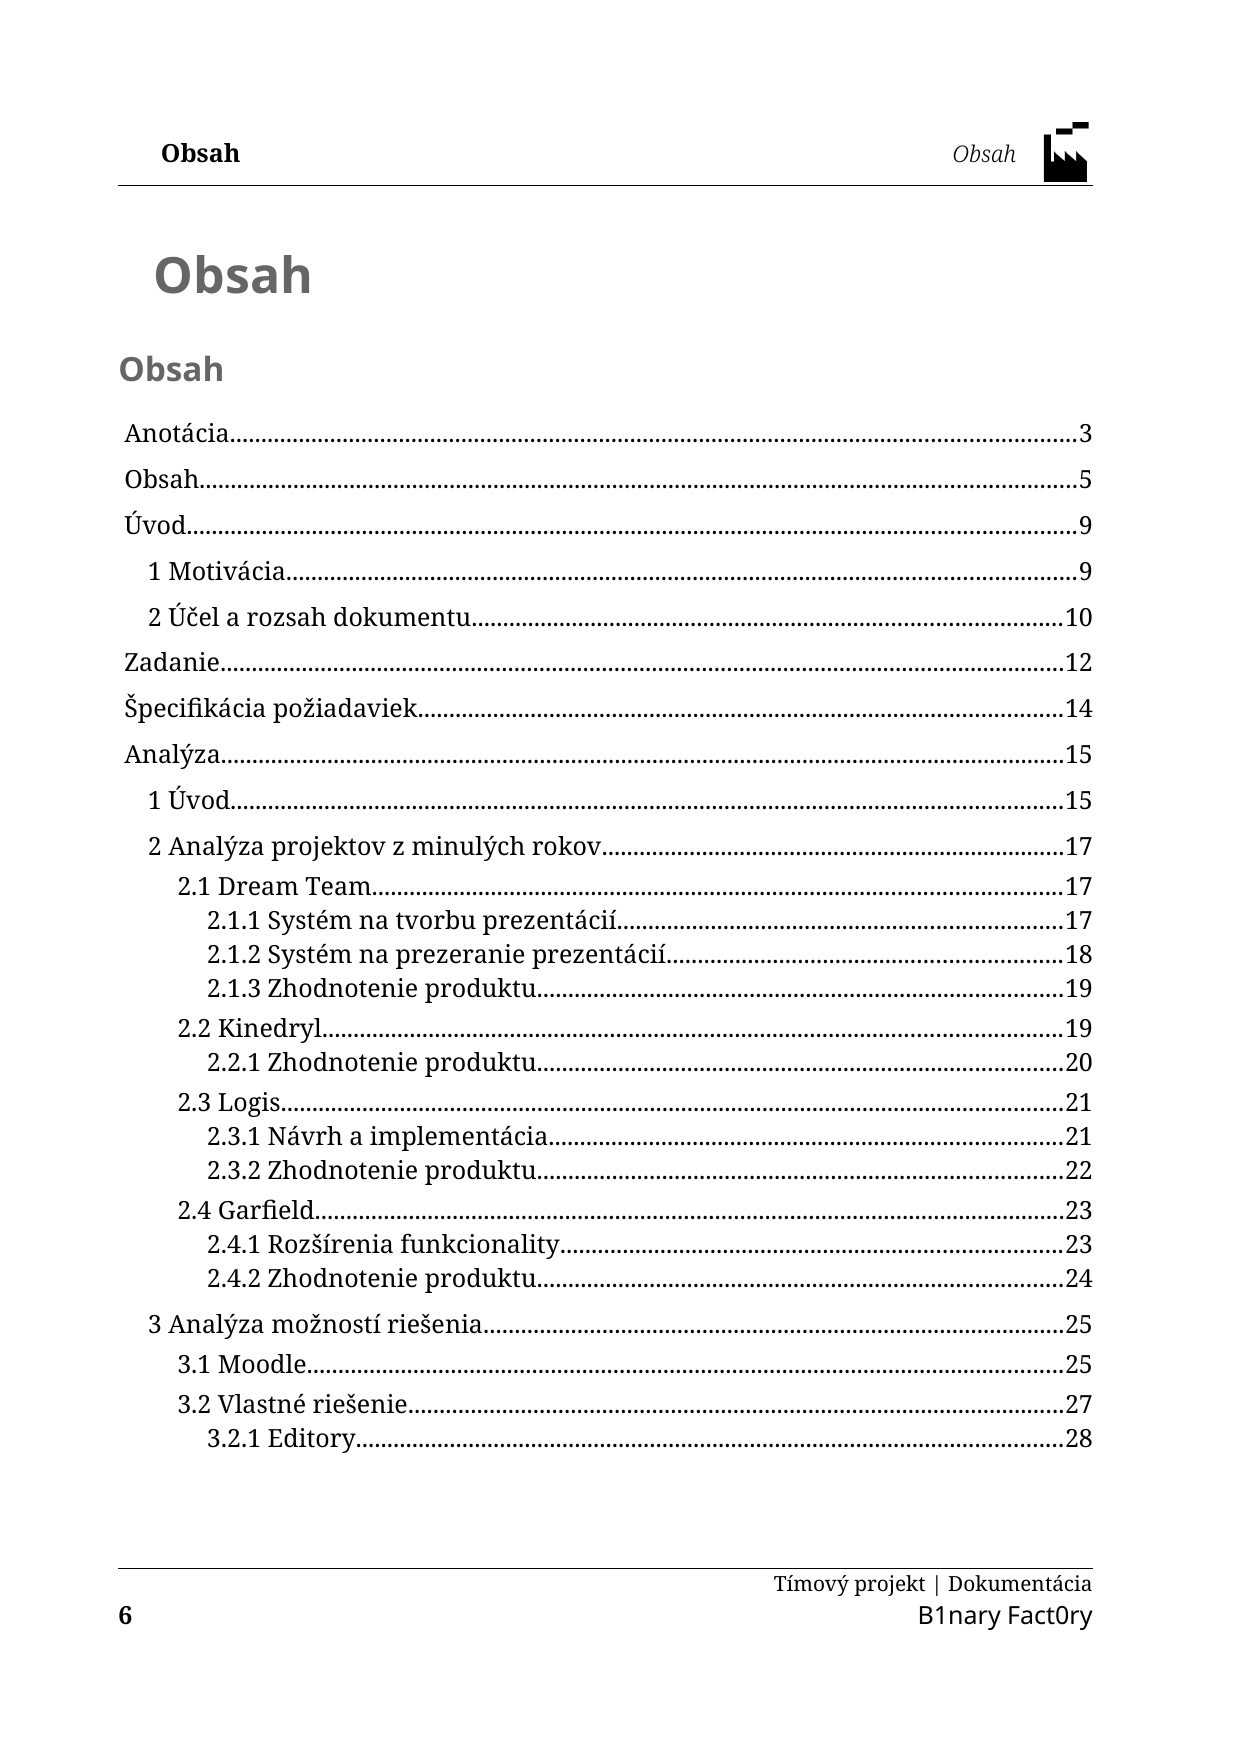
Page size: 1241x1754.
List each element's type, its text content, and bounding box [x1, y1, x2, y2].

text 3.2 Vlastné riešenie 27 [177, 1387, 1093, 1421]
text 2.2 Kinedryl 19 [177, 1011, 1093, 1044]
text Zadanie 12 [124, 645, 1093, 679]
text 2.1.1 Systém na tvorbu prezentácií 17 [207, 902, 1093, 936]
text 2.2.1 Zhodnotenie produktu 20 [207, 1044, 1093, 1079]
text Analýza 15 [124, 737, 1093, 771]
text 3.2.1 Editory 28 [207, 1421, 1093, 1455]
text 2.4.1 Rozšírenia funkcionality 23 [207, 1227, 1093, 1261]
text 3 Analýza možností riešenia 25 [148, 1307, 1093, 1341]
text 2 Účel a rozsah dokumentu 10 [148, 599, 1093, 633]
text 2.4.2 Zhodnotenie produktu 24 [207, 1261, 1093, 1295]
text 2.3 Logis 21 [177, 1084, 1093, 1119]
text 2.3.1 Návrh a implementácia 21 [207, 1119, 1093, 1153]
text 2 Analýza projektov z minulých rokov 17 [148, 828, 1093, 862]
text 2.3.2 Zhodnotenie produktu 22 [207, 1153, 1093, 1187]
text 2.1 Dream Team 17 [177, 868, 1093, 902]
text 2.1.2 Systém na prezeranie prezentácií 18 [207, 936, 1093, 971]
text Obsah 5 [124, 462, 1093, 496]
text Anotácia 3 [124, 416, 1093, 450]
text 1 Úvod 15 [148, 782, 1093, 817]
subtitle Obsah [118, 241, 1093, 309]
text Špecifikácia požiadaviek 14 [124, 691, 1093, 725]
text 2.4 Garfield 23 [177, 1193, 1093, 1227]
text 2.1.3 Zhodnotenie produktu 19 [207, 971, 1093, 1004]
text Úvod 9 [124, 507, 1093, 542]
picture [1043, 122, 1089, 182]
text 3.1 Moodle 25 [177, 1347, 1093, 1381]
subtitle Obsah [118, 346, 1093, 392]
text 1 Motivácia 9 [148, 553, 1093, 587]
